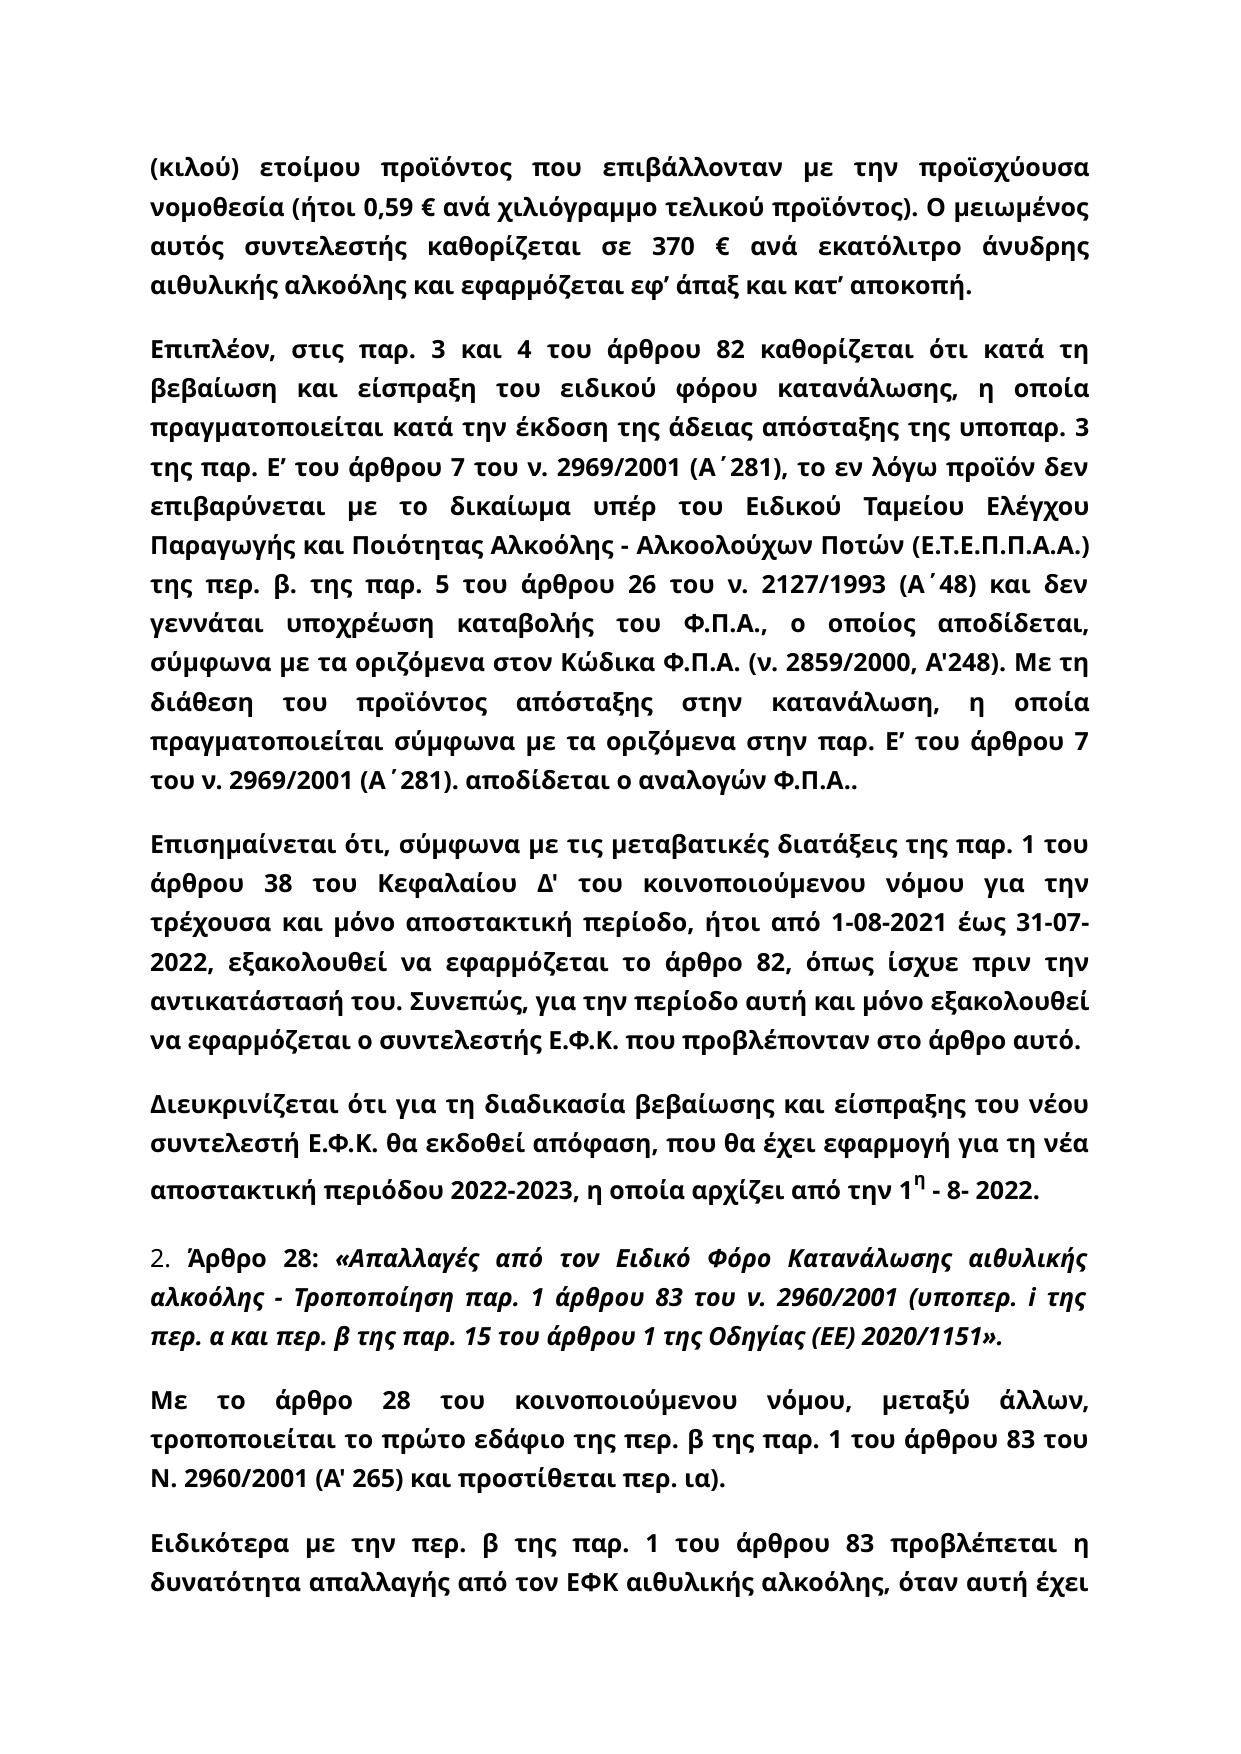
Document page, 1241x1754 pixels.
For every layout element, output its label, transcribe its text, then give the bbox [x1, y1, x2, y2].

text Ειδικότερα με την περ. β της παρ. 1 του άρθρου 83 προβλέπεται η δυνατότητα απαλλαγής από τον ΕΦΚ αιθυλικής αλκοόλης, όταν αυτή έχει [150, 1525, 1090, 1598]
text Με το άρθρο 28 του κοινοποιούμενου νόμου, μεταξύ άλλων, τροποποιείται το πρώτο εδάφιο της περ. β της παρ. 1 του άρθρου 83 του Ν. 2960/2001 (Α' 265) και προστίθεται περ. ια). [150, 1383, 1090, 1495]
text Επισημαίνεται ότι, σύμφωνα με τις μεταβατικές διατάξεις της παρ. 1 του άρθρου 38 του Κεφαλαίου Δ' του κοινοποιούμενου νόμου για την τρέχουσα και μόνο αποστακτική περίοδο, ήτοι από 1-08-2021 έως 31-07-2022, εξακολουθεί να εφαρμόζεται το άρθρο 82, όπως ίσχυε πριν την αντικατάστασή του. Συνεπώς, για την περίοδο αυτή και μόνο εξακολουθεί να εφαρμόζεται ο συντελεστής Ε.Φ.Κ. που προβλέπονταν στο άρθρο αυτό. [150, 827, 1090, 1057]
text (κιλού) ετοίμου προϊόντος που επιβάλλονταν με την προϊσχύουσα νομοθεσία (ήτοι 0,59 € ανά χιλιόγραμμο τελικού προϊόντος). Ο μειωμένος αυτός συντελεστής καθορίζεται σε 370 € ανά εκατόλιτρο άνυδρης αιθυλικής αλκοόλης και εφαρμόζεται εφ’ άπαξ και κατ’ αποκοπή. [150, 150, 1090, 302]
text Επιπλέον, στις παρ. 3 και 4 του άρθρου 82 καθορίζεται ότι κατά τη βεβαίωση και είσπραξη του ειδικού φόρου κατανάλωσης, η οποία πραγματοποιείται κατά την έκδοση της άδειας απόσταξης της υποπαρ. 3 της παρ. Ε’ του άρθρου 7 του ν. 2969/2001 (Α΄281), το εν λόγω προϊόν δεν επιβαρύνεται με το δικαίωμα υπέρ του Ειδικού Ταμείου Ελέγχου Παραγωγής και Ποιότητας Αλκοόλης - Αλκοολούχων Ποτών (Ε.Τ.Ε.Π.Π.Α.Α.) της περ. β. της παρ. 5 του άρθρου 26 του ν. 2127/1993 (Α΄48) και δεν γεννάται υποχρέωση καταβολής του Φ.Π.Α., ο οποίος αποδίδεται, σύμφωνα με τα οριζόμενα στον Κώδικα Φ.Π.Α. (ν. 2859/2000, Α'248). Με τη διάθεση του προϊόντος απόσταξης στην κατανάλωση, η οποία πραγματοποιείται σύμφωνα με τα οριζόμενα στην παρ. Ε’ του άρθρου 7 του ν. 2969/2001 (Α΄281). αποδίδεται ο αναλογών Φ.Π.Α.. [150, 332, 1090, 797]
text Διευκρινίζεται ότι για τη διαδικασία βεβαίωσης και είσπραξης του νέου συντελεστή Ε.Φ.Κ. θα εκδοθεί απόφαση, που θα έχει εφαρμογή για τη νέα αποστακτική περιόδου 2022-2023, η οποία αρχίζει από την 1η - 8- 2022. [150, 1087, 1090, 1209]
text 2. Άρθρο 28: «Απαλλαγές από τον Ειδικό Φόρο Κατανάλωσης αιθυλικής αλκοόλης - Τροποποίηση παρ. 1 άρθρου 83 του ν. 2960/2001 (υποπερ. i της περ. α και περ. β της παρ. 15 του άρθρου 1 της Οδηγίας (ΕΕ) 2020/1151». [150, 1240, 1090, 1353]
